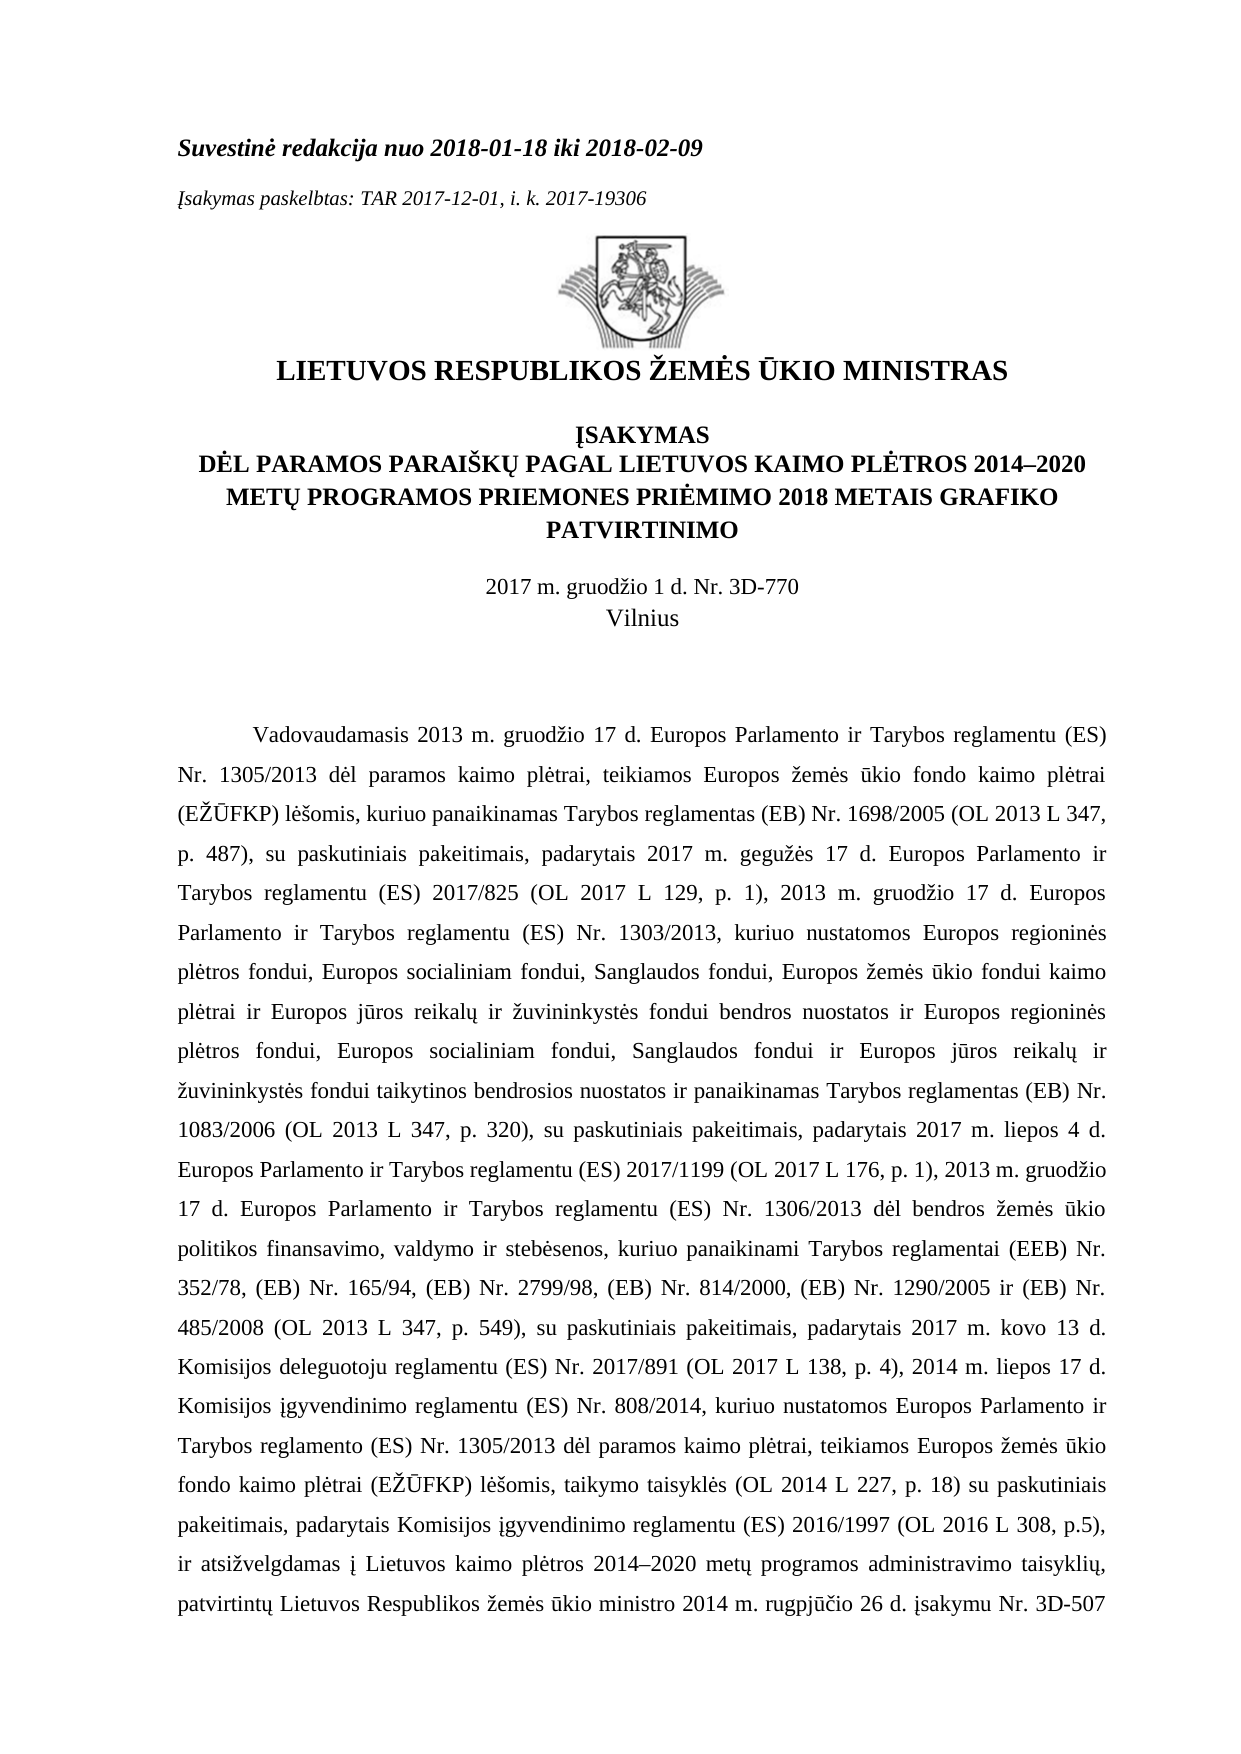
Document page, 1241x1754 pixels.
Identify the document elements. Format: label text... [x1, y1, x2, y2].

text 2017 m. gruodžio 1 d. Nr. 3D-770 [177, 573, 1107, 599]
text ĮSAKYMAS [177, 420, 1107, 449]
text LIETUVOS RESPUBLIKOS ŽEMĖS ŪKIO MINISTRAS [177, 353, 1107, 386]
text Vadovaudamasis 2013 m. gruodžio 17 d. Europos Parlamento ir Tarybos reglamentu (ES) Nr. 1305/2013 dėl paramos kaimo plėtrai, teikiamos Europos žemės ūkio fondo kaimo plėtrai (EŽŪFKP) lėšomis, kuriuo panaikinamas Tarybos reglamentas (EB) Nr. 1698/2005 (OL 2013 L 347, p. 487), su paskutiniais pakeitimais, padarytais 2017 m. gegužės 17 d. Europos Parlamento ir Tarybos reglamentu (ES) 2017/825 (OL 2017 L 129, p. 1), 2013 m. gruodžio 17 d. Europos Parlamento ir Tarybos reglamentu (ES) Nr. 1303/2013, kuriuo nustatomos Europos regioninės plėtros fondui, Europos socialiniam fondui, Sanglaudos fondui, Europos žemės ūkio fondui kaimo plėtrai ir Europos jūros reikalų ir žuvininkystės fondui bendros nuostatos ir Europos regioninės plėtros fondui, Europos socialiniam fondui, Sanglaudos fondui ir Europos jūros reikalų ir žuvininkystės fondui taikytinos bendrosios nuostatos ir panaikinamas Tarybos reglamentas (EB) Nr. 1083/2006 (OL 2013 L 347, p. 320), su paskutiniais pakeitimais, padarytais 2017 m. liepos 4 d. Europos Parlamento ir Tarybos reglamentu (ES) 2017/1199 (OL 2017 L 176, p. 1), 2013 m. gruodžio 17 d. Europos Parlamento ir Tarybos reglamentu (ES) Nr. 1306/2013 dėl bendros žemės ūkio politikos finansavimo, valdymo ir stebėsenos, kuriuo panaikinami Tarybos reglamentai (EEB) Nr. 352/78, (EB) Nr. 165/94, (EB) Nr. 2799/98, (EB) Nr. 814/2000, (EB) Nr. 1290/2005 ir (EB) Nr. 485/2008 (OL 2013 L 347, p. 549), su paskutiniais pakeitimais, padarytais 2017 m. kovo 13 d. Komisijos deleguotoju reglamentu (ES) Nr. 2017/891 (OL 2017 L 138, p. 4), 2014 m. liepos 17 d. Komisijos įgyvendinimo reglamentu (ES) Nr. 808/2014, kuriuo nustatomos Europos Parlamento ir Tarybos reglamento (ES) Nr. 1305/2013 dėl paramos kaimo plėtrai, teikiamos Europos žemės ūkio fondo kaimo plėtrai (EŽŪFKP) lėšomis, taikymo taisyklės (OL 2014 L 227, p. 18) su paskutiniais pakeitimais, padarytais Komisijos įgyvendinimo reglamentu (ES) 2016/1997 (OL 2016 L 308, p.5), ir atsižvelgdamas į Lietuvos kaimo plėtros 2014–2020 metų programos administravimo taisyklių, patvirtintų Lietuvos Respublikos žemės ūkio ministro 2014 m. rugpjūčio 26 d. įsakymu Nr. 3D-507 [177, 721, 1107, 1616]
text Įsakymas paskelbtas: TAR 2017-12-01, i. k. 2017-19306 [177, 186, 1107, 210]
text Vilnius [177, 603, 1107, 632]
text DĖL PARAMOS PARAIŠKŲ PAGAL LIETUVOS KAIMO PLĖTROS 2014–2020 METŲ PROGRAMOS PRIEMONES PRIĖMIMO 2018 METAIS GRAFIKO PATVIRTINIMO [177, 449, 1107, 544]
text Suvestinė redakcija nuo 2018-01-18 iki 2018-02-09 [177, 133, 1107, 162]
